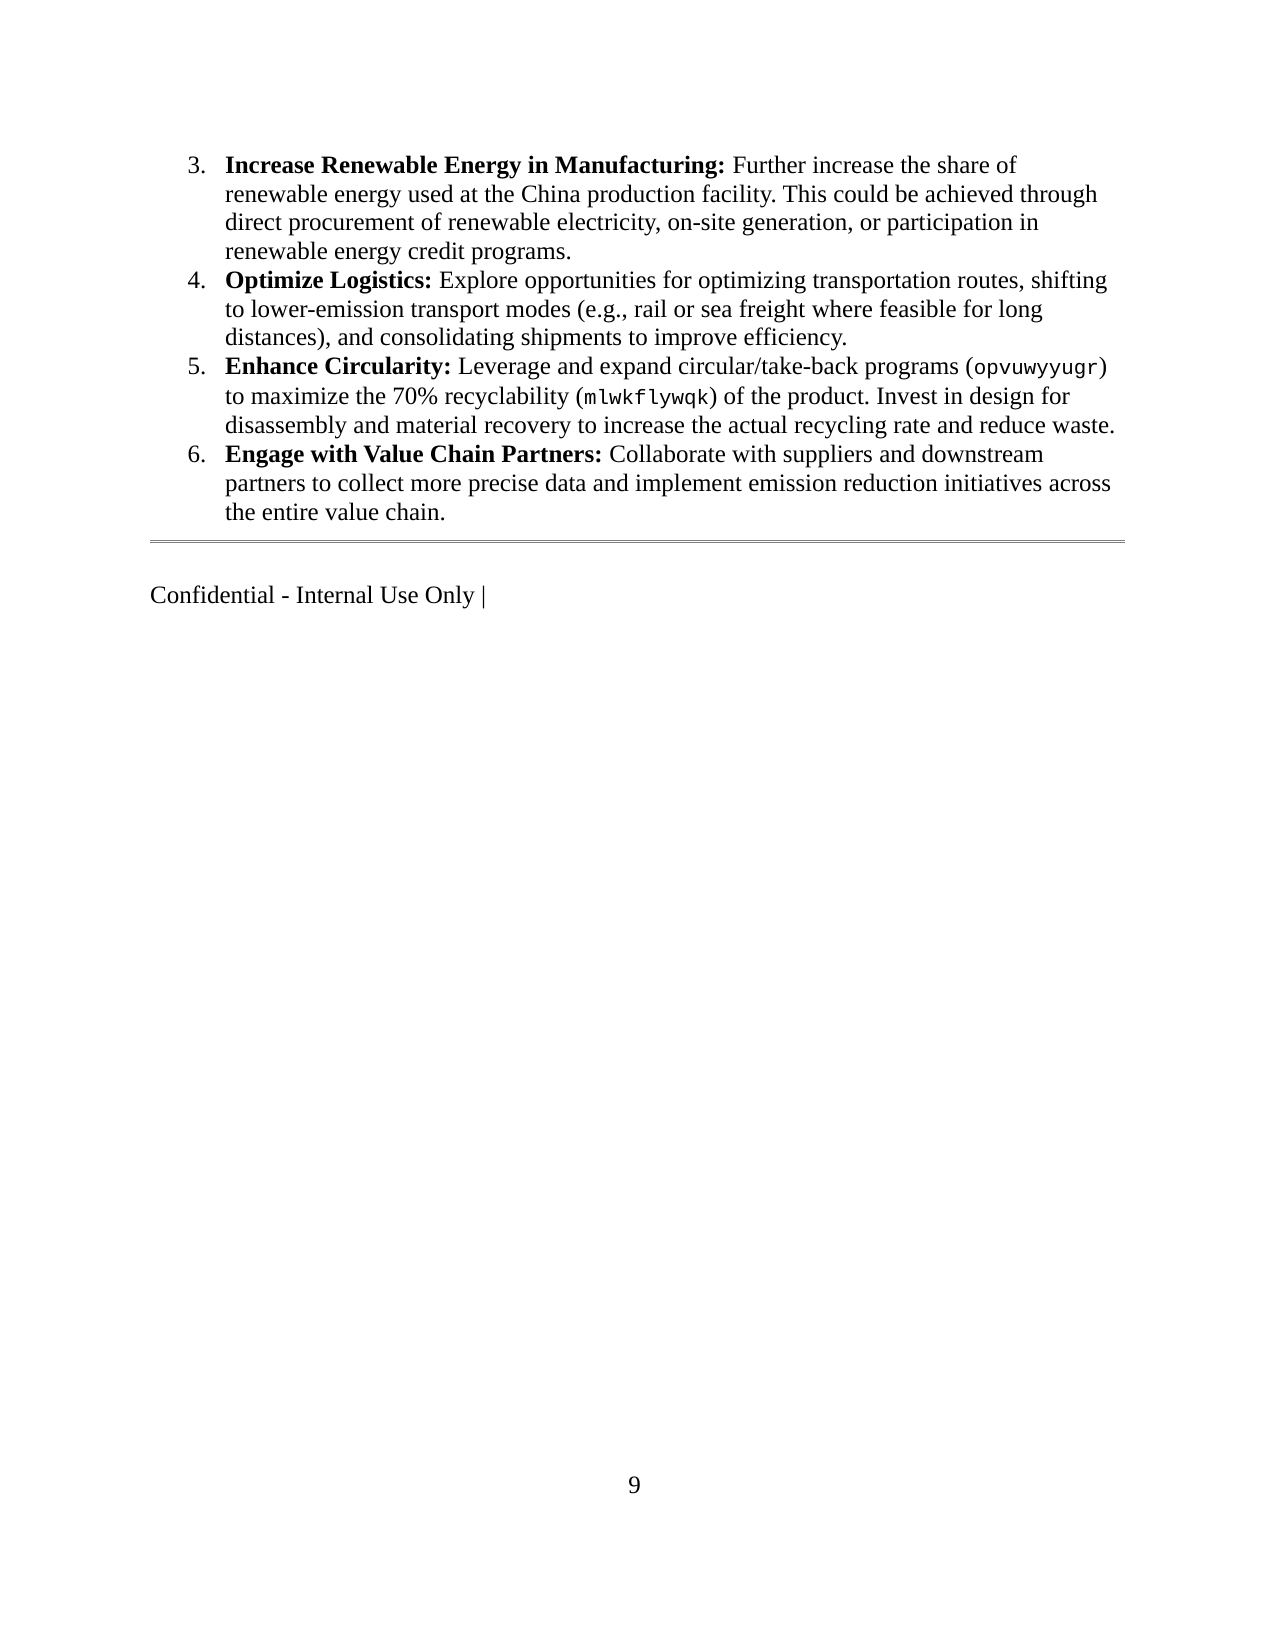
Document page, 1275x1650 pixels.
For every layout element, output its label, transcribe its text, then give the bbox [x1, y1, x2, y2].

text Confidential - Internal Use Only | [150, 581, 1125, 609]
list Enhance Circularity: Leverage and expand circular/take-back programs (opvuwyyugr) to maximize the 70% recyclability (mlwkflywqk) of the product. Invest in design for disassembly and material recovery to increase the actual recycling rate and reduce waste. [187, 351, 1125, 439]
list Optimize Logistics: Explore opportunities for optimizing transportation routes, shifting to lower-emission transport modes (e.g., rail or sea freight where feasible for long distances), and consolidating shipments to improve efficiency. [187, 265, 1125, 351]
list Increase Renewable Energy in Manufacturing: Further increase the share of renewable energy used at the China production facility. This could be achieved through direct procurement of renewable electricity, on-site generation, or participation in renewable energy credit programs. [187, 150, 1125, 265]
list Engage with Value Chain Partners: Collaborate with suppliers and downstream partners to collect more precise data and implement emission reduction initiatives across the entire value chain. [187, 439, 1125, 525]
